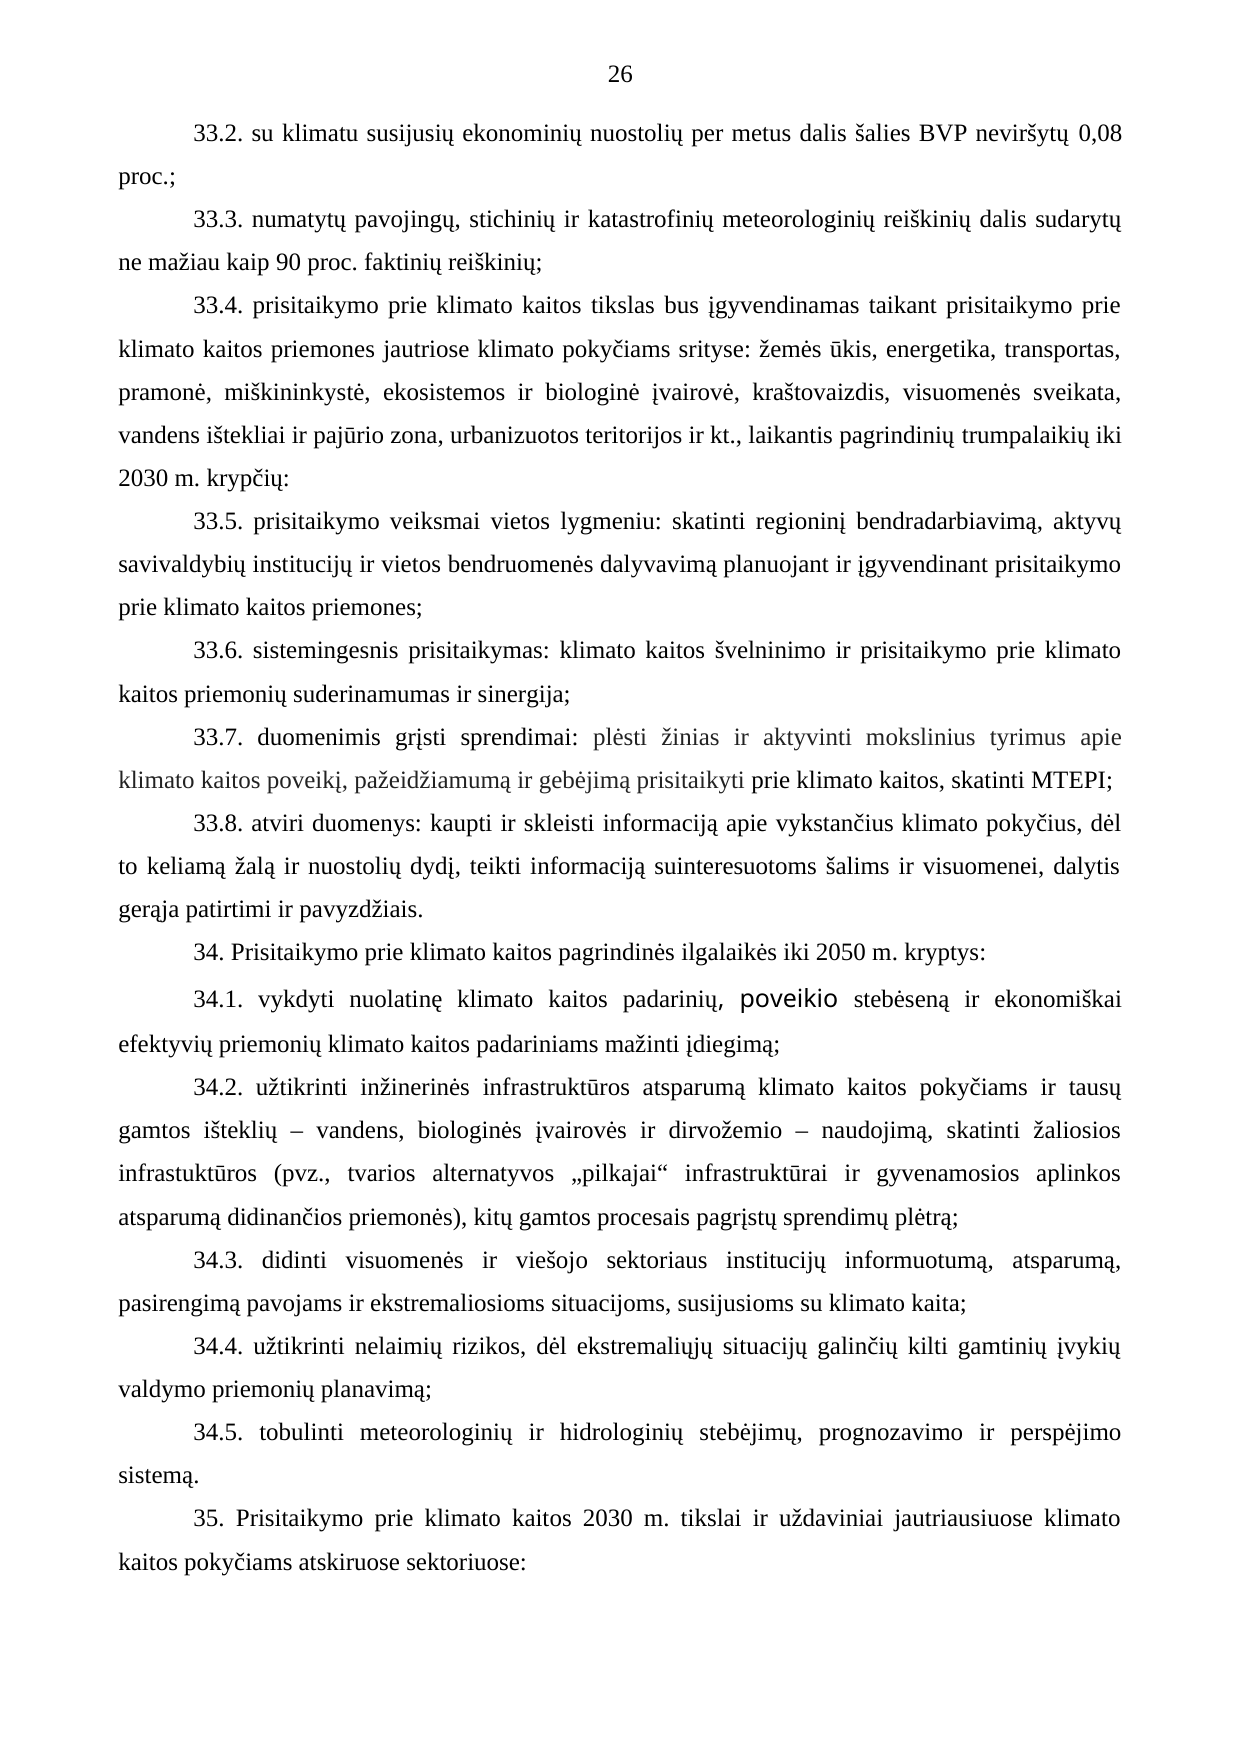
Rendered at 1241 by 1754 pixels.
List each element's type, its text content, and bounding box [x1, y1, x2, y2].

text 33.2. su klimatu susijusių ekonominių nuostolių per metus dalis šalies BVP neviršytų 0,08 proc.; [118, 118, 1122, 190]
text 34.1. vykdyti nuolatinę klimato kaitos padarinių, poveikio stebėseną ir ekonomiškai efektyvių priemonių klimato kaitos padariniams mažinti įdiegimą; [118, 981, 1122, 1058]
text 35. Prisitaikymo prie klimato kaitos 2030 m. tikslai ir uždaviniai jautriausiuose klimato kaitos pokyčiams atskiruose sektoriuose: [118, 1503, 1122, 1575]
text 33.8. atviri duomenys: kaupti ir skleisti informaciją apie vykstančius klimato pokyčius, dėl to keliamą žalą ir nuostolių dydį, teikti informaciją suinteresuotoms šalims ir visuomenei, dalytis gerąja patirtimi ir pavyzdžiais. [118, 808, 1122, 923]
text 33.4. prisitaikymo prie klimato kaitos tikslas bus įgyvendinamas taikant prisitaikymo prie klimato kaitos priemones jautriose klimato pokyčiams srityse: žemės ūkis, energetika, transportas, pramonė, miškininkystė, ekosistemos ir biologinė įvairovė, kraštovaizdis, visuomenės sveikata, vandens ištekliai ir pajūrio zona, urbanizuotos teritorijos ir kt., laikantis pagrindinių trumpalaikių iki 2030 m. krypčių: [118, 291, 1122, 492]
text 34.2. užtikrinti inžinerinės infrastruktūros atsparumą klimato kaitos pokyčiams ir tausų gamtos išteklių – vandens, biologinės įvairovės ir dirvožemio – naudojimą, skatinti žaliosios infrastuktūros (pvz., tvarios alternatyvos „pilkajai“ infrastruktūrai ir gyvenamosios aplinkos atsparumą didinančios priemonės), kitų gamtos procesais pagrįstų sprendimų plėtrą; [118, 1072, 1122, 1230]
text 33.6. sistemingesnis prisitaikymas: klimato kaitos švelninimo ir prisitaikymo prie klimato kaitos priemonių suderinamumas ir sinergija; [118, 636, 1122, 707]
text 33.5. prisitaikymo veiksmai vietos lygmeniu: skatinti regioninį bendradarbiavimą, aktyvų savivaldybių institucijų ir vietos bendruomenės dalyvavimą planuojant ir įgyvendinant prisitaikymo prie klimato kaitos priemones; [118, 506, 1122, 621]
text 34.5. tobulinti meteorologinių ir hidrologinių stebėjimų, prognozavimo ir perspėjimo sistemą. [118, 1417, 1122, 1489]
text 33.3. numatytų pavojingų, stichinių ir katastrofinių meteorologinių reiškinių dalis sudarytų ne mažiau kaip 90 proc. faktinių reiškinių; [118, 204, 1122, 276]
text 33.7. duomenimis grįsti sprendimai: plėsti žinias ir aktyvinti mokslinius tyrimus apie klimato kaitos poveikį, pažeidžiamumą ir gebėjimą prisitaikyti prie klimato kaitos, skatinti MTEPI; [118, 722, 1122, 794]
text 34.3. didinti visuomenės ir viešojo sektoriaus institucijų informuotumą, atsparumą, pasirengimą pavojams ir ekstremaliosioms situacijoms, susijusioms su klimato kaita; [118, 1245, 1122, 1317]
text 34.4. užtikrinti nelaimių rizikos, dėl ekstremaliųjų situacijų galinčių kilti gamtinių įvykių valdymo priemonių planavimą; [118, 1331, 1122, 1403]
text 34. Prisitaikymo prie klimato kaitos pagrindinės ilgalaikės iki 2050 m. kryptys: [118, 937, 1122, 966]
